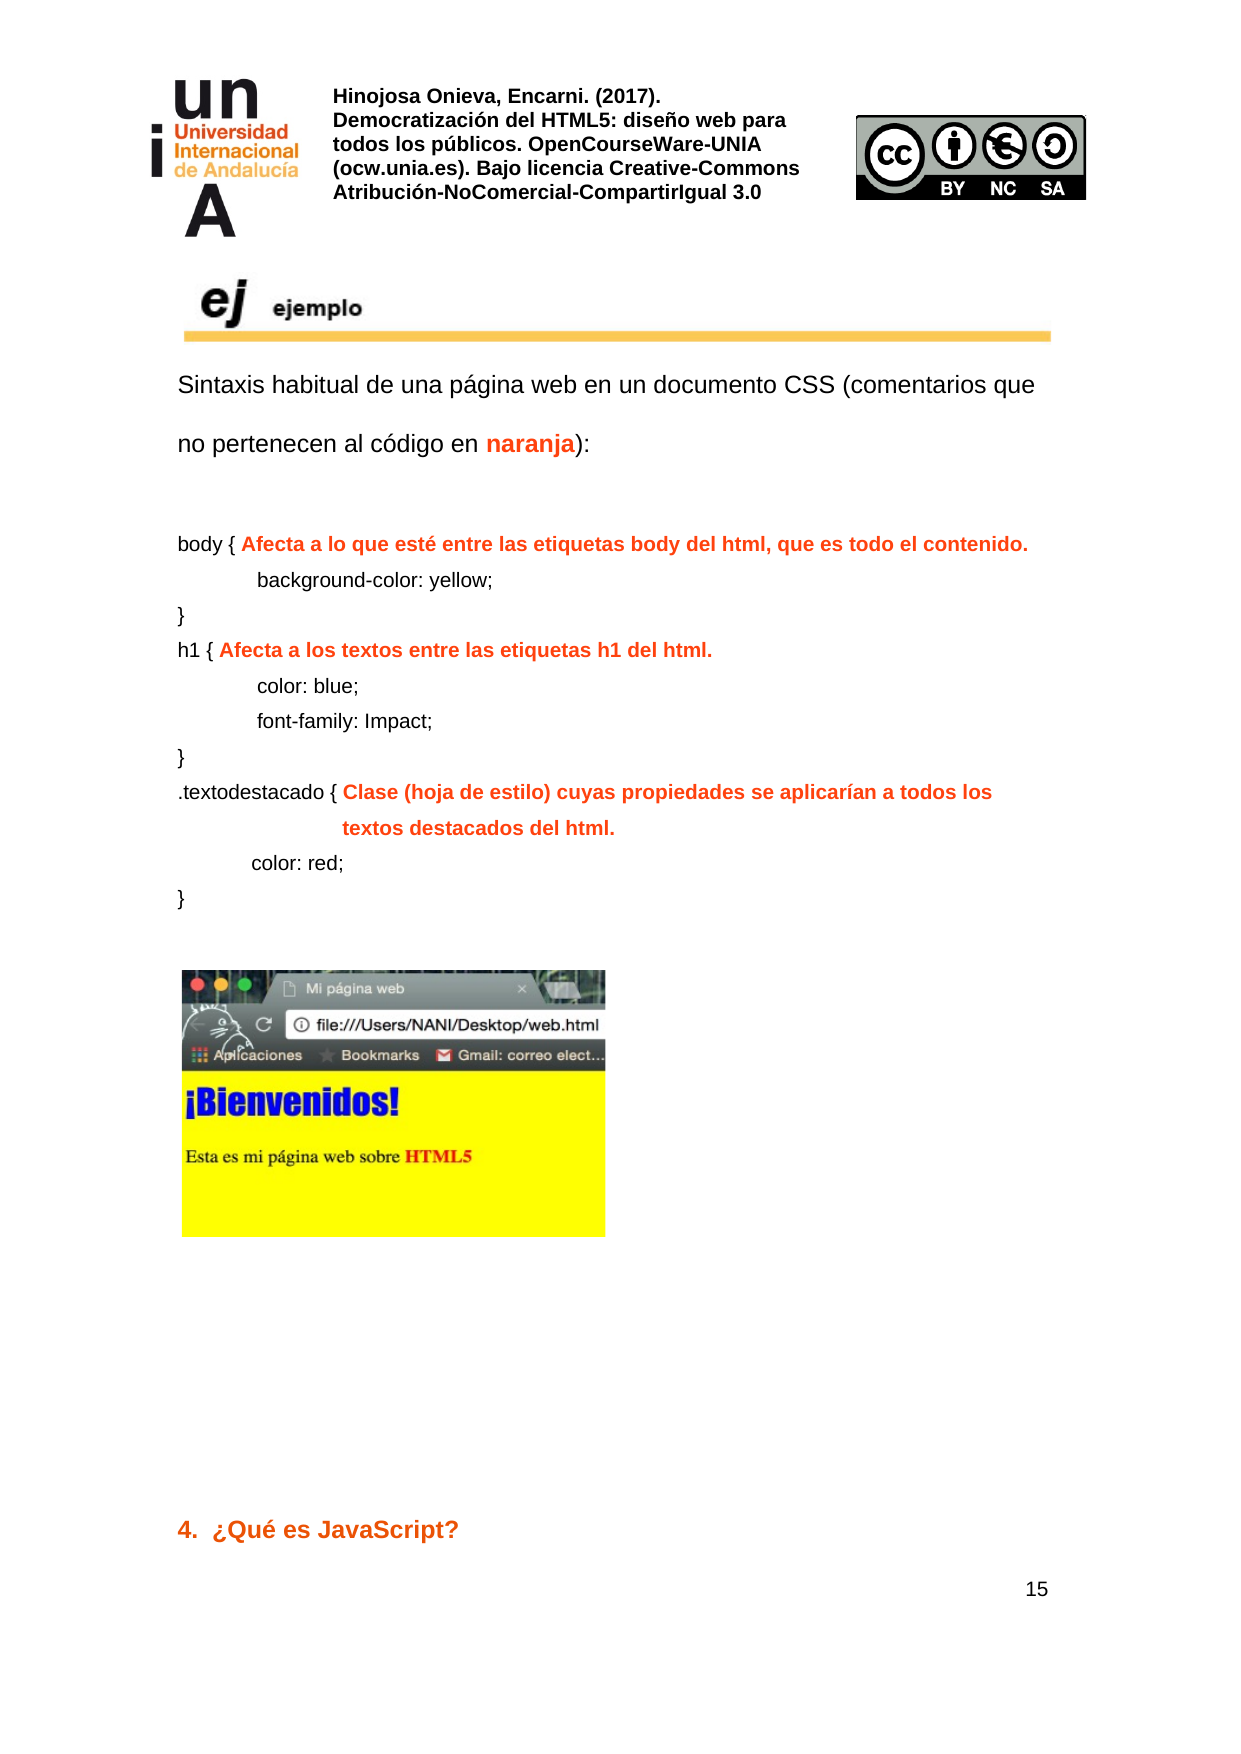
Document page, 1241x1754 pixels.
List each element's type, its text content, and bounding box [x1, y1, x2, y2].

text color: red; [177, 842, 1048, 877]
picture [183, 272, 1052, 345]
text font-family: Impact; [177, 700, 1048, 736]
text 4. ¿Qué es JavaScript? [177, 1491, 1048, 1551]
text h1 { Afecta a los textos entre las etiquetas h1 del html. [177, 629, 1048, 665]
text } [177, 594, 1048, 629]
text color: blue; [177, 665, 1048, 700]
text background-color: yellow; [177, 559, 1048, 594]
text } [177, 877, 1048, 913]
picture [148, 75, 303, 240]
text } [177, 736, 1048, 771]
picture [181, 970, 606, 1237]
text Sintaxis habitual de una página web en un documento CSS (comentarios que no pertenecen al código en naranja): [177, 271, 1048, 464]
text body { Afecta a lo que esté entre las etiquetas body del html, que es todo el contenido. [177, 523, 1048, 559]
text .textodestacado { Clase (hoja de estilo) cuyas propiedades se aplicarían a todos los textos destacados del html. [177, 771, 1048, 842]
